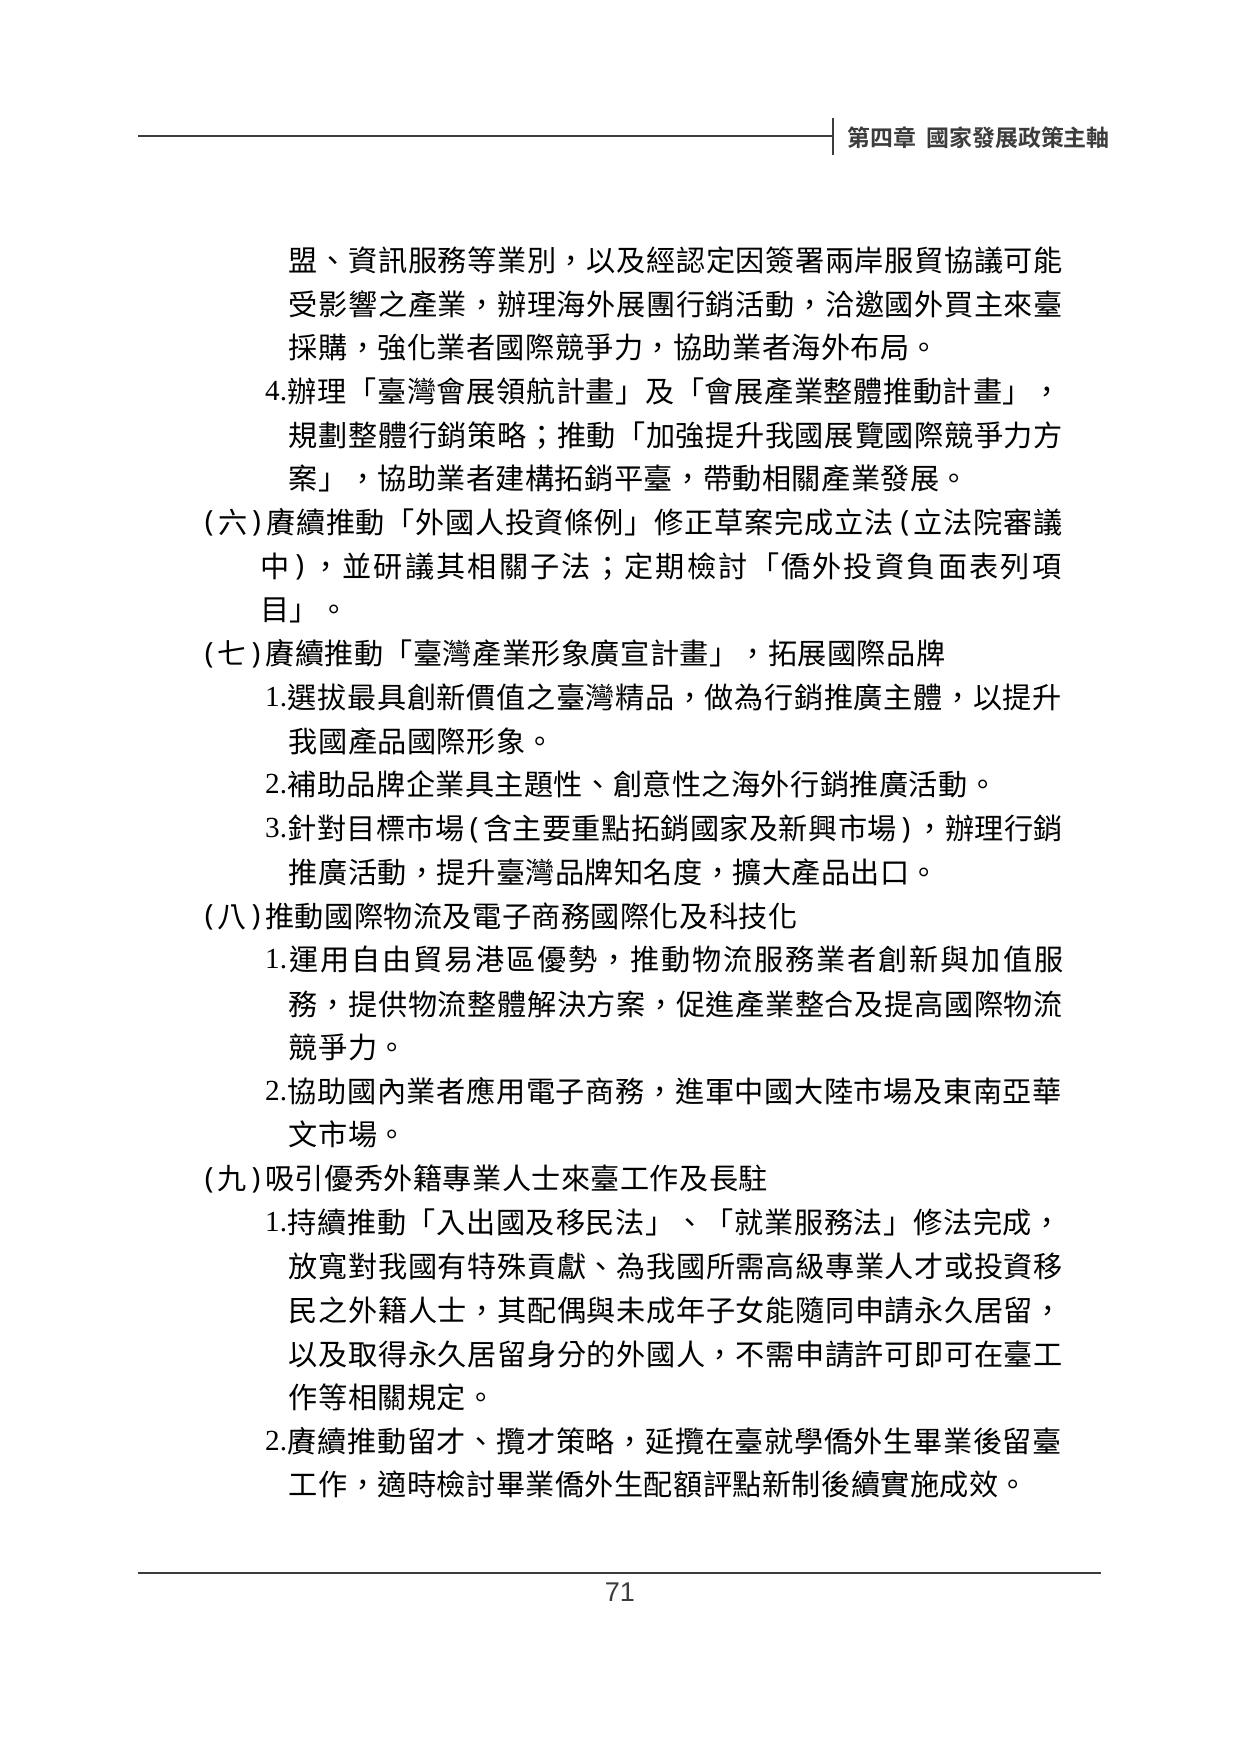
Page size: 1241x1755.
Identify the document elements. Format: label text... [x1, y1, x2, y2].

text 2.賡續推動留才、攬才策略，延攬在臺就學僑外生畢業後留臺工作，適時檢討畢業僑外生配額評點新制後續實施成效。 [265, 1417, 1063, 1505]
text 盟、資訊服務等業別，以及經認定因簽署兩岸服貿協議可能受影響之產業，辦理海外展團行銷活動，洽邀國外買主來臺採購，強化業者國際競爭力，協助業者海外布局。 [265, 236, 1063, 367]
text 3.針對目標市場(含主要重點拓銷國家及新興市場)，辦理行銷推廣活動，提升臺灣品牌知名度，擴大產品出口。 [265, 805, 1063, 892]
text 1.選拔最具創新價值之臺灣精品，做為行銷推廣主體，以提升我國產品國際形象。 [265, 674, 1063, 761]
text 1.運用自由貿易港區優勢，推動物流服務業者創新與加值服務，提供物流整體解決方案，促進產業整合及提高國際物流競爭力。 [265, 936, 1063, 1067]
text (八)推動國際物流及電子商務國際化及科技化 [200, 892, 1063, 936]
text 2.補助品牌企業具主題性、創意性之海外行銷推廣活動。 [265, 761, 1063, 805]
text 4.辦理「臺灣會展領航計畫」及「會展產業整體推動計畫」，規劃整體行銷策略；推動「加強提升我國展覽國際競爭力方案」，協助業者建構拓銷平臺，帶動相關產業發展。 [265, 367, 1063, 499]
text 1.持續推動「入出國及移民法」、「就業服務法」修法完成，放寬對我國有特殊貢獻、為我國所需高級專業人才或投資移民之外籍人士，其配偶與未成年子女能隨同申請永久居留，以及取得永久居留身分的外國人，不需申請許可即可在臺工作等相關規定。 [265, 1199, 1063, 1417]
text (六)賡續推動「外國人投資條例」修正草案完成立法(立法院審議中)，並研議其相關子法；定期檢討「僑外投資負面表列項目」。 [200, 499, 1063, 630]
text (七)賡續推動「臺灣產業形象廣宣計畫」，拓展國際品牌 [200, 630, 1063, 674]
text (九)吸引優秀外籍專業人士來臺工作及長駐 [200, 1155, 1063, 1199]
text 2.協助國內業者應用電子商務，進軍中國大陸市場及東南亞華文市場。 [265, 1067, 1063, 1155]
